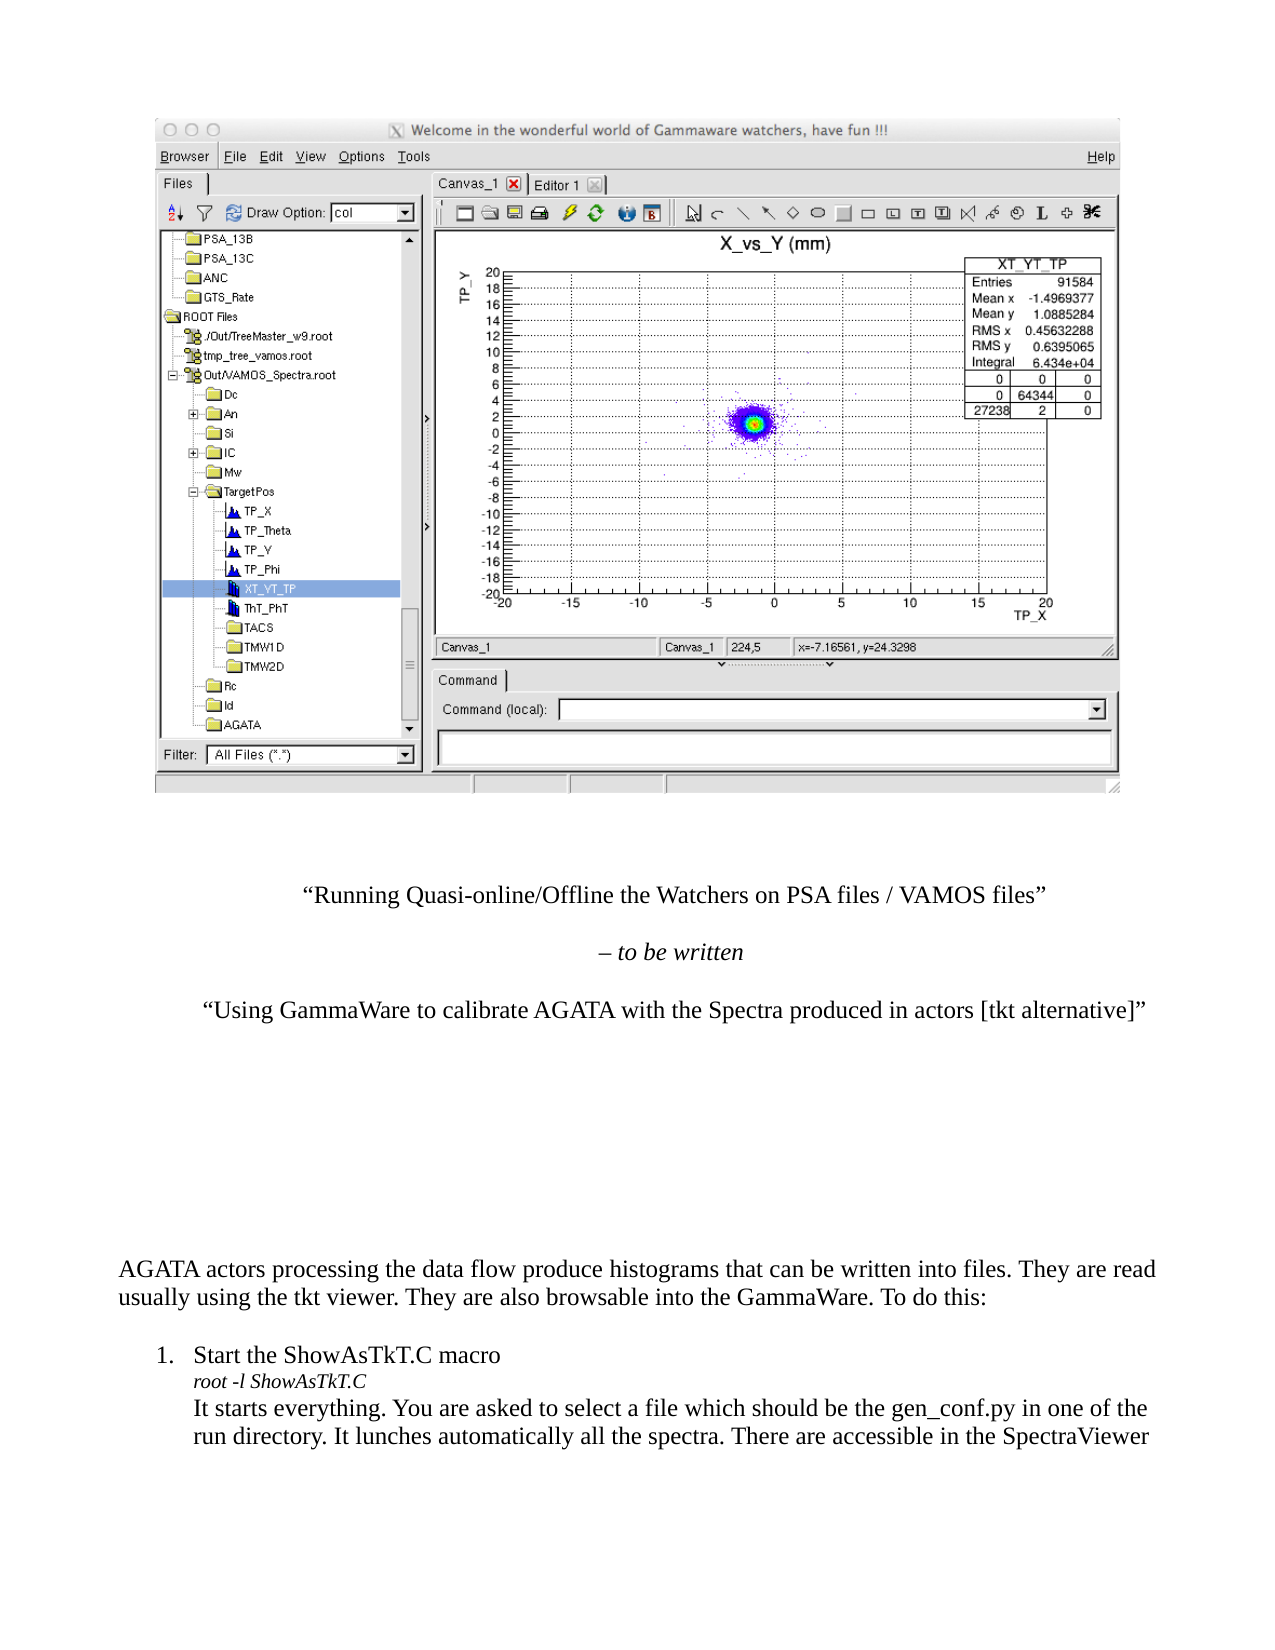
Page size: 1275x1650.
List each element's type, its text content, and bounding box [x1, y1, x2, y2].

text “Running Quasi-online/Offline the Watchers on PSA files / VAMOS files” [192, 880, 1157, 909]
list Start the ShowAsTkT.C macro [156, 1340, 1157, 1369]
text – to be written [192, 937, 1157, 966]
picture [155, 118, 1121, 794]
text AGATA actors processing the data flow produce histograms that can be written into files. They are read usually using the tkt viewer. They are also browsable into the GammaWare. To do this: [118, 1254, 1157, 1311]
list It starts everything. You are asked to select a file which should be the gen_conf.py in one of the run directory. It lunches automatically all the spectra. There are accessible in the SpectraViewer [156, 1393, 1157, 1450]
text “Using GammaWare to calibrate AGATA with the Spectra produced in actors [tkt alternative]” [192, 995, 1157, 1024]
list root -l ShowAsTkT.C [156, 1369, 1157, 1393]
